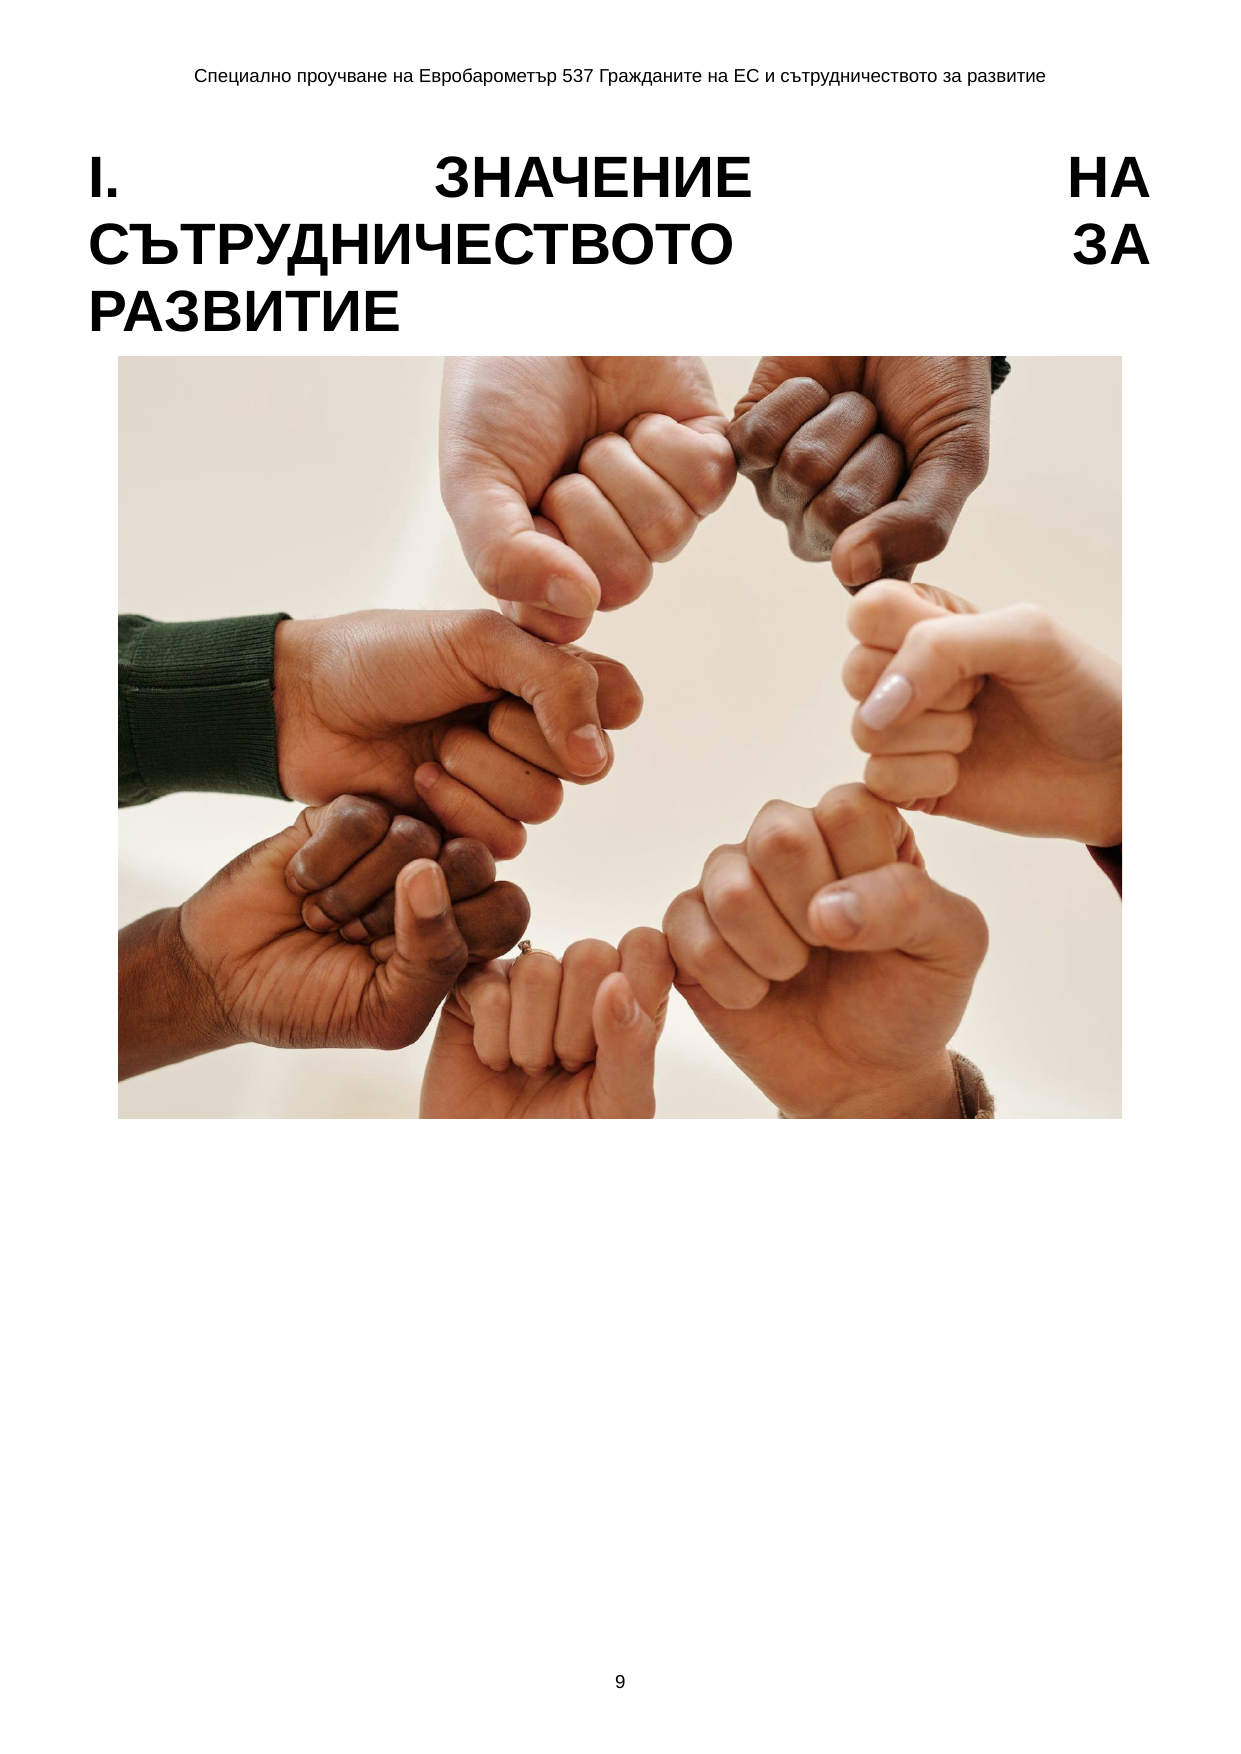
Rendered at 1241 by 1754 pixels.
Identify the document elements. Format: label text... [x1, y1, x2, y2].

picture [118, 356, 1123, 1119]
subtitle I. ЗНАЧЕНИЕ НА СЪТРУДНИЧЕСТВОТО ЗА РАЗВИТИЕ [88, 143, 1152, 344]
